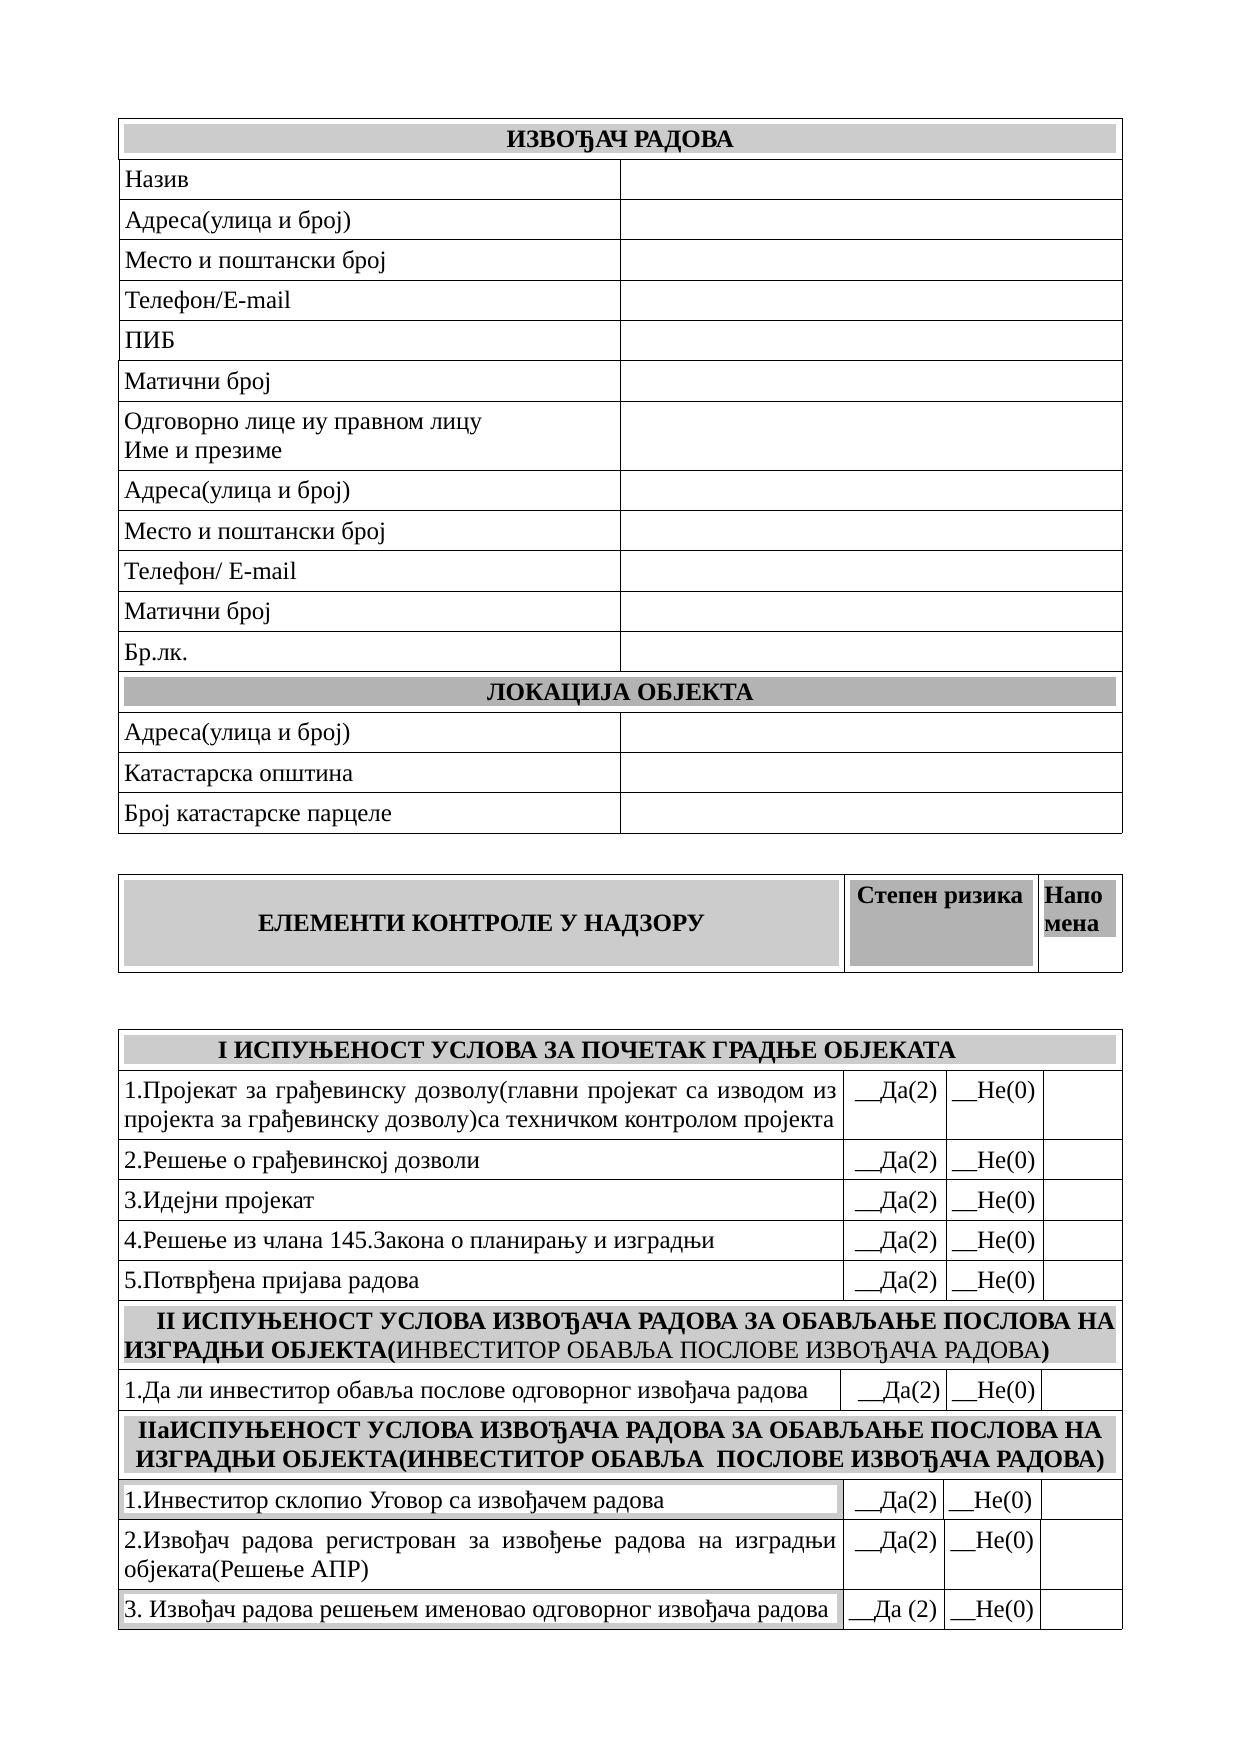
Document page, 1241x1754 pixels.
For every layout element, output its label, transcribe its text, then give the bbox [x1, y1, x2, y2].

table_cell [1044, 1180, 1122, 1219]
table_header __Не(0) [947, 1071, 1043, 1139]
table_header 1.Пројекат за грађевинску дозволу(главни пројекат са изводом из пројекта за грађевинску дозволу)са техничком контролом пројекта [119, 1071, 843, 1139]
table_cell __Да (2) [844, 1590, 944, 1629]
table_header Степен ризика [845, 875, 1038, 972]
table_cell Телефон/Е-mail [120, 281, 620, 320]
table_header [621, 361, 1122, 401]
table_cell [621, 240, 1122, 279]
table_cell Место и поштански број [119, 511, 620, 550]
table_header [1041, 1520, 1122, 1588]
table_header 1.Да ли инвеститор обавља послове одговорног извођача радова [119, 1370, 840, 1410]
table_cell [621, 551, 1122, 591]
table_cell [621, 793, 1122, 833]
table_cell [621, 592, 1122, 631]
table_header 1.Инвеститор склопио Уговор са извођачем радова [119, 1480, 843, 1519]
table_cell Матични број [119, 592, 620, 631]
table_cell __Да(2) [844, 1180, 946, 1219]
table_header I ИСПУЊЕНОСТ УСЛОВА ЗА ПОЧЕТАК ГРАДЊЕ ОБЈЕКАТА [119, 1030, 1122, 1070]
table_cell [1044, 1261, 1122, 1300]
table_header ЛОКАЦИЈА ОБЈЕКТА [119, 672, 1122, 712]
table_cell 3.Идејни пројекат [119, 1180, 843, 1219]
table_header ИЗВОЂАЧ РАДОВА [119, 119, 1122, 158]
table_header __Не(0) [945, 1520, 1040, 1588]
table_cell 4.Решење из члана 145.Закона о планирању и изградњи [119, 1221, 843, 1260]
table_cell [1044, 1140, 1122, 1179]
table_header __Не(0) [947, 1370, 1041, 1410]
table_cell __Да(2) [844, 1221, 946, 1260]
table_header __Да(2) [844, 1520, 944, 1588]
table_header [621, 713, 1122, 752]
table_cell ПИБ [120, 321, 620, 360]
table_header 2.Извођач радова регистрован за извођење радова на изградњи објеката(Решење АПР) [119, 1520, 843, 1588]
table_header [1044, 1071, 1122, 1139]
table_header Назив [120, 160, 620, 199]
table_header ЕЛЕМЕНТИ КОНТРОЛЕ У НАДЗОРУ [119, 875, 844, 972]
table_cell [621, 471, 1122, 510]
table_header __Да(2) [844, 1480, 943, 1519]
table_header Адреса(улица и број) [119, 713, 620, 752]
table_header __Да(2) [844, 1071, 946, 1139]
table_cell [621, 511, 1122, 550]
table_cell Бр.лк. [119, 632, 620, 671]
table_cell Број катастарске парцеле [119, 793, 620, 833]
table_cell __Да(2) [844, 1140, 946, 1179]
table_cell 5.Потврђена пријава радова [119, 1261, 843, 1300]
table_header Напомена [1039, 875, 1122, 972]
table_cell __Не(0) [945, 1590, 1040, 1629]
table_cell __Не(0) [947, 1180, 1043, 1219]
table_header IIаИСПУЊЕНОСТ УСЛОВА ИЗВОЂАЧА РАДОВА ЗА ОБАВЉАЊЕ ПОСЛОВА НА ИЗГРАДЊИ ОБЈЕКТА(ИНВЕСТИТОР ОБАВЉА ПОСЛОВЕ ИЗВОЂАЧА РАДОВА) [119, 1411, 1122, 1479]
table_cell __Не(0) [947, 1221, 1043, 1260]
table_cell [621, 402, 1122, 469]
table_cell __Не(0) [947, 1261, 1043, 1300]
table_cell [1041, 1590, 1122, 1629]
table_cell 2.Решење о грађевинској дозволи [119, 1140, 843, 1179]
table_cell Адреса(улица и број) [120, 200, 620, 239]
table_header [1042, 1370, 1122, 1410]
table_cell [621, 321, 1122, 360]
table_cell [621, 753, 1122, 792]
table_header __Не(0) [944, 1480, 1041, 1519]
table_cell 3. Извођач радова решењем именовао одговорног извођача радова [119, 1590, 843, 1629]
table_cell __Да(2) [844, 1261, 946, 1300]
table_header [1042, 1480, 1122, 1519]
table_cell Место и поштански број [120, 240, 620, 279]
table_header [621, 160, 1122, 199]
table_header II ИСПУЊЕНОСТ УСЛОВА ИЗВОЂАЧА РАДОВА ЗА ОБАВЉАЊЕ ПОСЛОВА НА ИЗГРАДЊИ ОБЈЕКТА(ИНВЕСТИТОР ОБАВЉА ПОСЛОВЕ ИЗВОЂАЧА РАДОВА) [119, 1301, 1122, 1369]
table_cell [621, 632, 1122, 671]
table_cell Одговорно лице иу правном лицу Име и презиме [119, 402, 620, 469]
table_cell __Не(0) [947, 1140, 1043, 1179]
table_cell [621, 200, 1122, 239]
table_cell Телефон/ Е-mail [119, 551, 620, 591]
table_cell Катастарска општина [119, 753, 620, 792]
table_cell [1044, 1221, 1122, 1260]
table_header Матични број [119, 361, 620, 401]
table_cell Адреса(улица и број) [119, 471, 620, 510]
table_header __Да(2) [841, 1370, 946, 1410]
table_cell [621, 281, 1122, 320]
